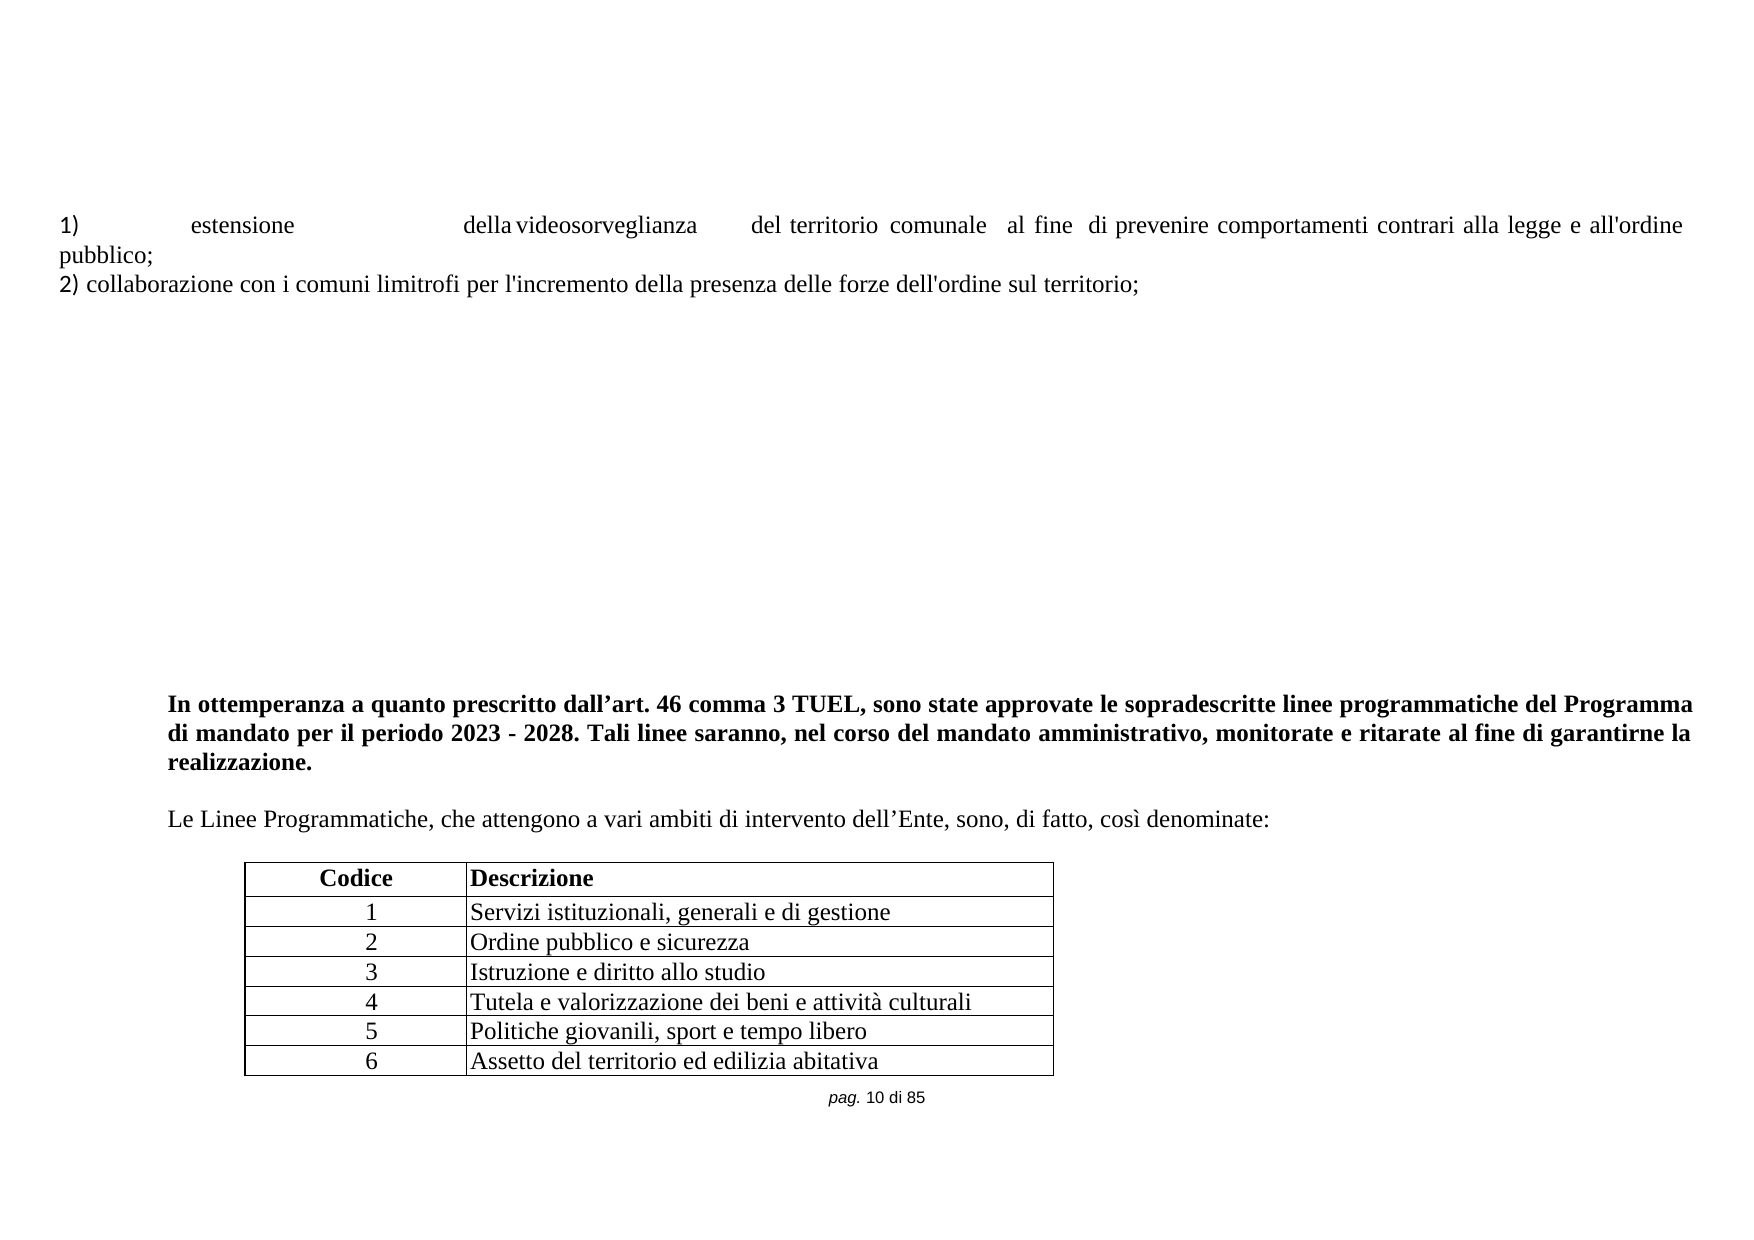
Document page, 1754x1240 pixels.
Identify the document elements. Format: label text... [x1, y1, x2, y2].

table_header Descrizione [467, 863, 1053, 896]
list estensione della videosorveglianza del territorio comunale al fine di prevenire comportamenti contrari alla legge e all'ordine pubblico; [59, 209, 1683, 268]
table_cell Assetto del territorio ed edilizia abitativa [467, 1046, 1053, 1075]
text Le Linee Programmatiche, che attengono a vari ambiti di intervento dell’Ente, sono, di fatto, così denominate: [167, 804, 1695, 833]
table_cell 6 [246, 1046, 466, 1075]
table_cell Politiche giovanili, sport e tempo libero [467, 1016, 1053, 1045]
table_cell 3 [246, 957, 466, 986]
list collaborazione con i comuni limitrofi per l'incremento della presenza delle forze dell'ordine sul territorio; [59, 269, 1682, 299]
table_cell Istruzione e diritto allo studio [467, 957, 1053, 986]
table_cell 2 [246, 927, 466, 956]
table_cell Servizi istituzionali, generali e di gestione [467, 897, 1053, 926]
text In ottemperanza a quanto prescritto dall’art. 46 comma 3 TUEL, sono state approvate le sopradescritte linee programmatiche del Programma di mandato per il periodo 2023 - 2028. Tali linee saranno, nel corso del mandato amministrativo, monitorate e ritarate al fine di garantirne la realizzazione. [167, 689, 1695, 776]
table_cell 4 [246, 987, 466, 1015]
table_header Codice [246, 863, 466, 896]
table_cell Ordine pubblico e sicurezza [467, 927, 1053, 956]
table_cell 5 [246, 1016, 466, 1045]
table_cell Tutela e valorizzazione dei beni e attività culturali [467, 987, 1053, 1015]
table_cell 1 [246, 897, 466, 926]
